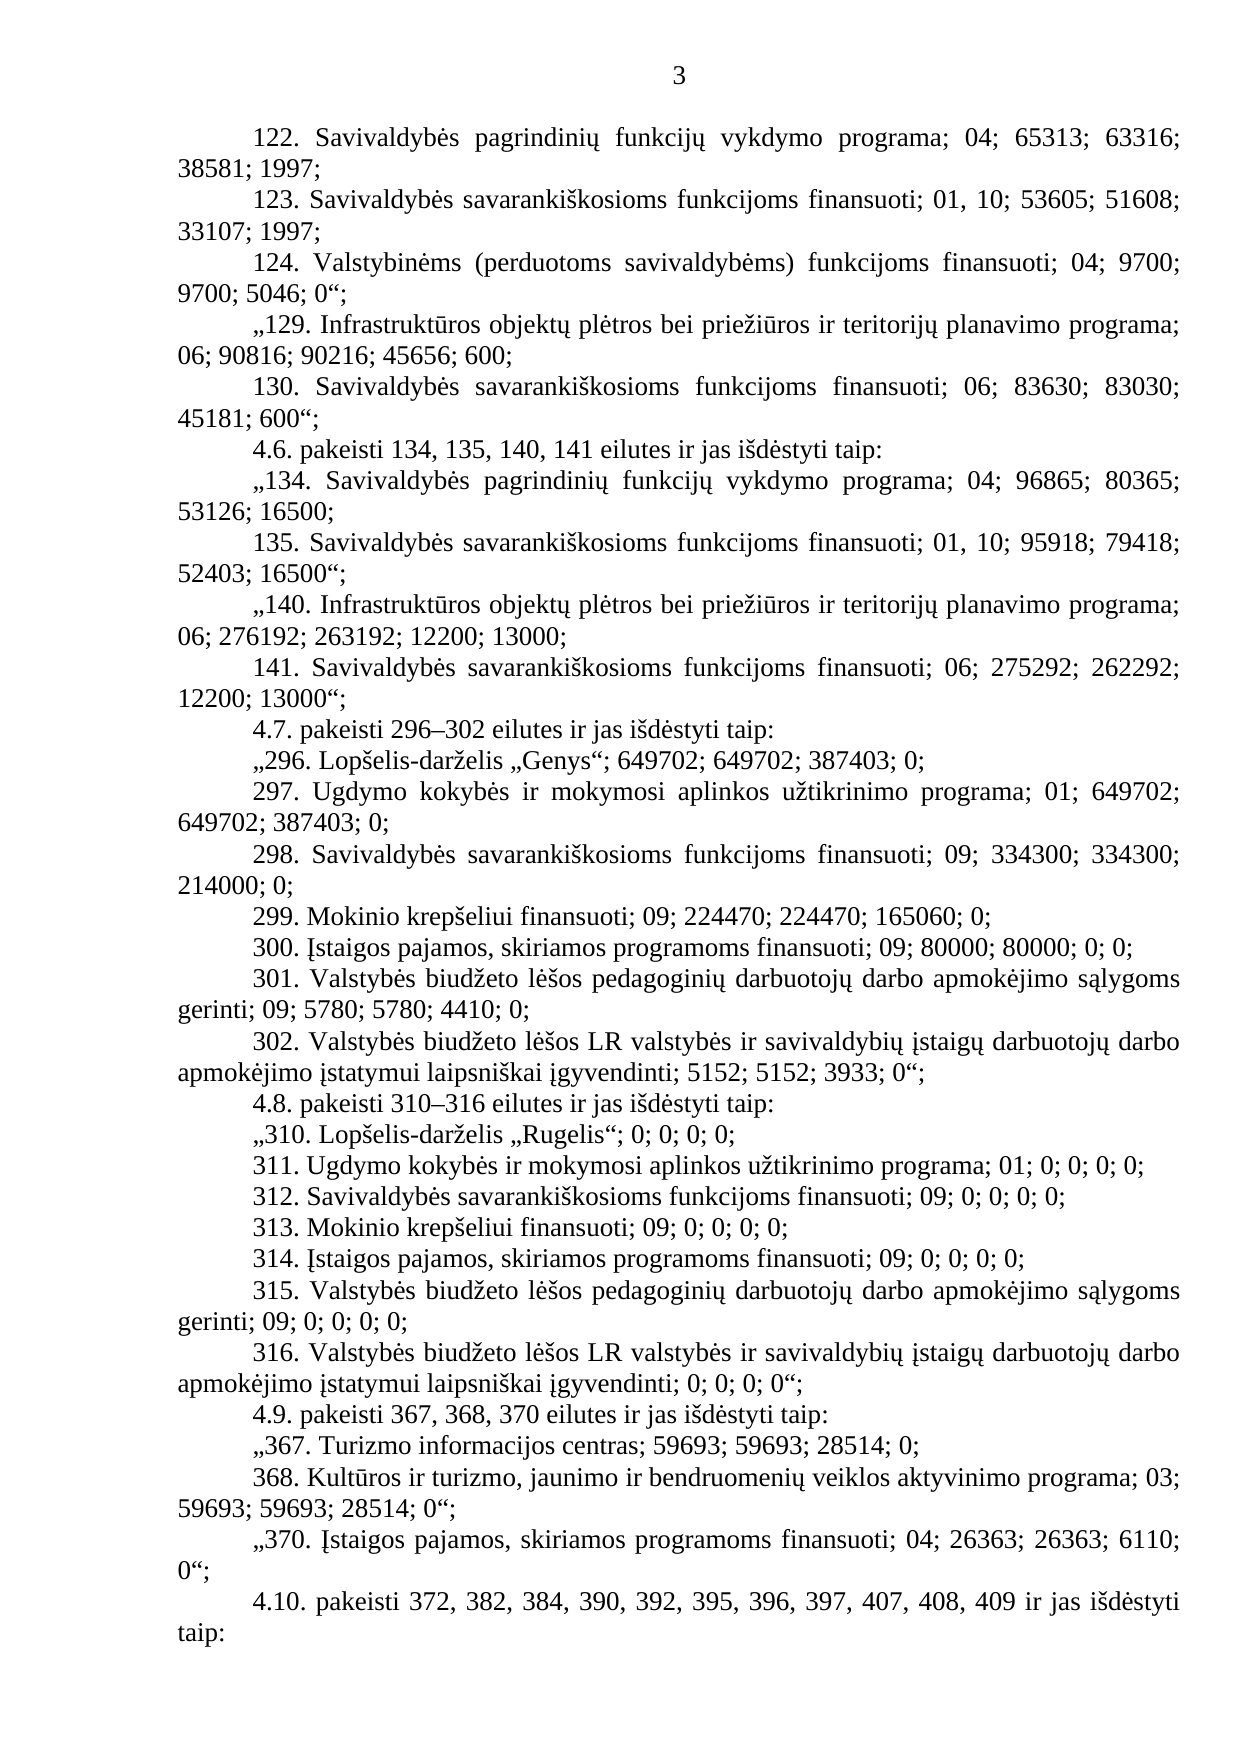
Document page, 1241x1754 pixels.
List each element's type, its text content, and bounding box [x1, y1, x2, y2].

text „370. Įstaigos pajamos, skiriamos programoms finansuoti; 04; 26363; 26363; 6110; 0“; [177, 1523, 1181, 1585]
text 368. Kultūros ir turizmo, jaunimo ir bendruomenių veiklos aktyvinimo programa; 03; 59693; 59693; 28514; 0“; [177, 1461, 1181, 1523]
text 298. Savivaldybės savarankiškosioms funkcijoms finansuoti; 09; 334300; 334300; 214000; 0; [177, 838, 1181, 900]
text 4.10. pakeisti 372, 382, 384, 390, 392, 395, 396, 397, 407, 408, 409 ir jas išdėstyti taip: [177, 1585, 1181, 1647]
text „140. Infrastruktūros objektų plėtros bei priežiūros ir teritorijų planavimo programa; 06; 276192; 263192; 12200; 13000; [177, 588, 1181, 651]
text 4.7. pakeisti 296–302 eilutes ir jas išdėstyti taip: [177, 713, 1181, 744]
text 300. Įstaigos pajamos, skiriamos programoms finansuoti; 09; 80000; 80000; 0; 0; [177, 931, 1181, 962]
text 316. Valstybės biudžeto lėšos LR valstybės ir savivaldybių įstaigų darbuotojų darbo apmokėjimo įstatymui laipsniškai įgyvendinti; 0; 0; 0; 0“; [177, 1336, 1181, 1398]
text „129. Infrastruktūros objektų plėtros bei priežiūros ir teritorijų planavimo programa; 06; 90816; 90216; 45656; 600; [177, 308, 1181, 371]
text 315. Valstybės biudžeto lėšos pedagoginių darbuotojų darbo apmokėjimo sąlygoms gerinti; 09; 0; 0; 0; 0; [177, 1274, 1181, 1336]
text 123. Savivaldybės savarankiškosioms funkcijoms finansuoti; 01, 10; 53605; 51608; 33107; 1997; [177, 184, 1181, 246]
text 124. Valstybinėms (perduotoms savivaldybėms) funkcijoms finansuoti; 04; 9700; 9700; 5046; 0“; [177, 246, 1181, 308]
text 299. Mokinio krepšeliui finansuoti; 09; 224470; 224470; 165060; 0; [177, 900, 1181, 931]
text „310. Lopšelis-darželis „Rugelis“; 0; 0; 0; 0; [177, 1118, 1181, 1149]
text „367. Turizmo informacijos centras; 59693; 59693; 28514; 0; [177, 1429, 1181, 1461]
text 311. Ugdymo kokybės ir mokymosi aplinkos užtikrinimo programa; 01; 0; 0; 0; 0; [177, 1149, 1181, 1180]
text 314. Įstaigos pajamos, skiriamos programoms finansuoti; 09; 0; 0; 0; 0; [177, 1243, 1181, 1274]
text 4.9. pakeisti 367, 368, 370 eilutes ir jas išdėstyti taip: [177, 1398, 1181, 1429]
text 4.8. pakeisti 310–316 eilutes ir jas išdėstyti taip: [177, 1087, 1181, 1118]
text 4.6. pakeisti 134, 135, 140, 141 eilutes ir jas išdėstyti taip: [177, 433, 1181, 464]
text „296. Lopšelis-darželis „Genys“; 649702; 649702; 387403; 0; [177, 744, 1181, 775]
text 313. Mokinio krepšeliui finansuoti; 09; 0; 0; 0; 0; [177, 1211, 1181, 1243]
text 312. Savivaldybės savarankiškosioms funkcijoms finansuoti; 09; 0; 0; 0; 0; [177, 1180, 1181, 1211]
text „134. Savivaldybės pagrindinių funkcijų vykdymo programa; 04; 96865; 80365; 53126; 16500; [177, 464, 1181, 526]
text 297. Ugdymo kokybės ir mokymosi aplinkos užtikrinimo programa; 01; 649702; 649702; 387403; 0; [177, 775, 1181, 838]
text 135. Savivaldybės savarankiškosioms funkcijoms finansuoti; 01, 10; 95918; 79418; 52403; 16500“; [177, 526, 1181, 588]
text 141. Savivaldybės savarankiškosioms funkcijoms finansuoti; 06; 275292; 262292; 12200; 13000“; [177, 651, 1181, 713]
text 302. Valstybės biudžeto lėšos LR valstybės ir savivaldybių įstaigų darbuotojų darbo apmokėjimo įstatymui laipsniškai įgyvendinti; 5152; 5152; 3933; 0“; [177, 1024, 1181, 1087]
text 130. Savivaldybės savarankiškosioms funkcijoms finansuoti; 06; 83630; 83030; 45181; 600“; [177, 371, 1181, 433]
text 122. Savivaldybės pagrindinių funkcijų vykdymo programa; 04; 65313; 63316; 38581; 1997; [177, 121, 1181, 184]
text 301. Valstybės biudžeto lėšos pedagoginių darbuotojų darbo apmokėjimo sąlygoms gerinti; 09; 5780; 5780; 4410; 0; [177, 962, 1181, 1024]
